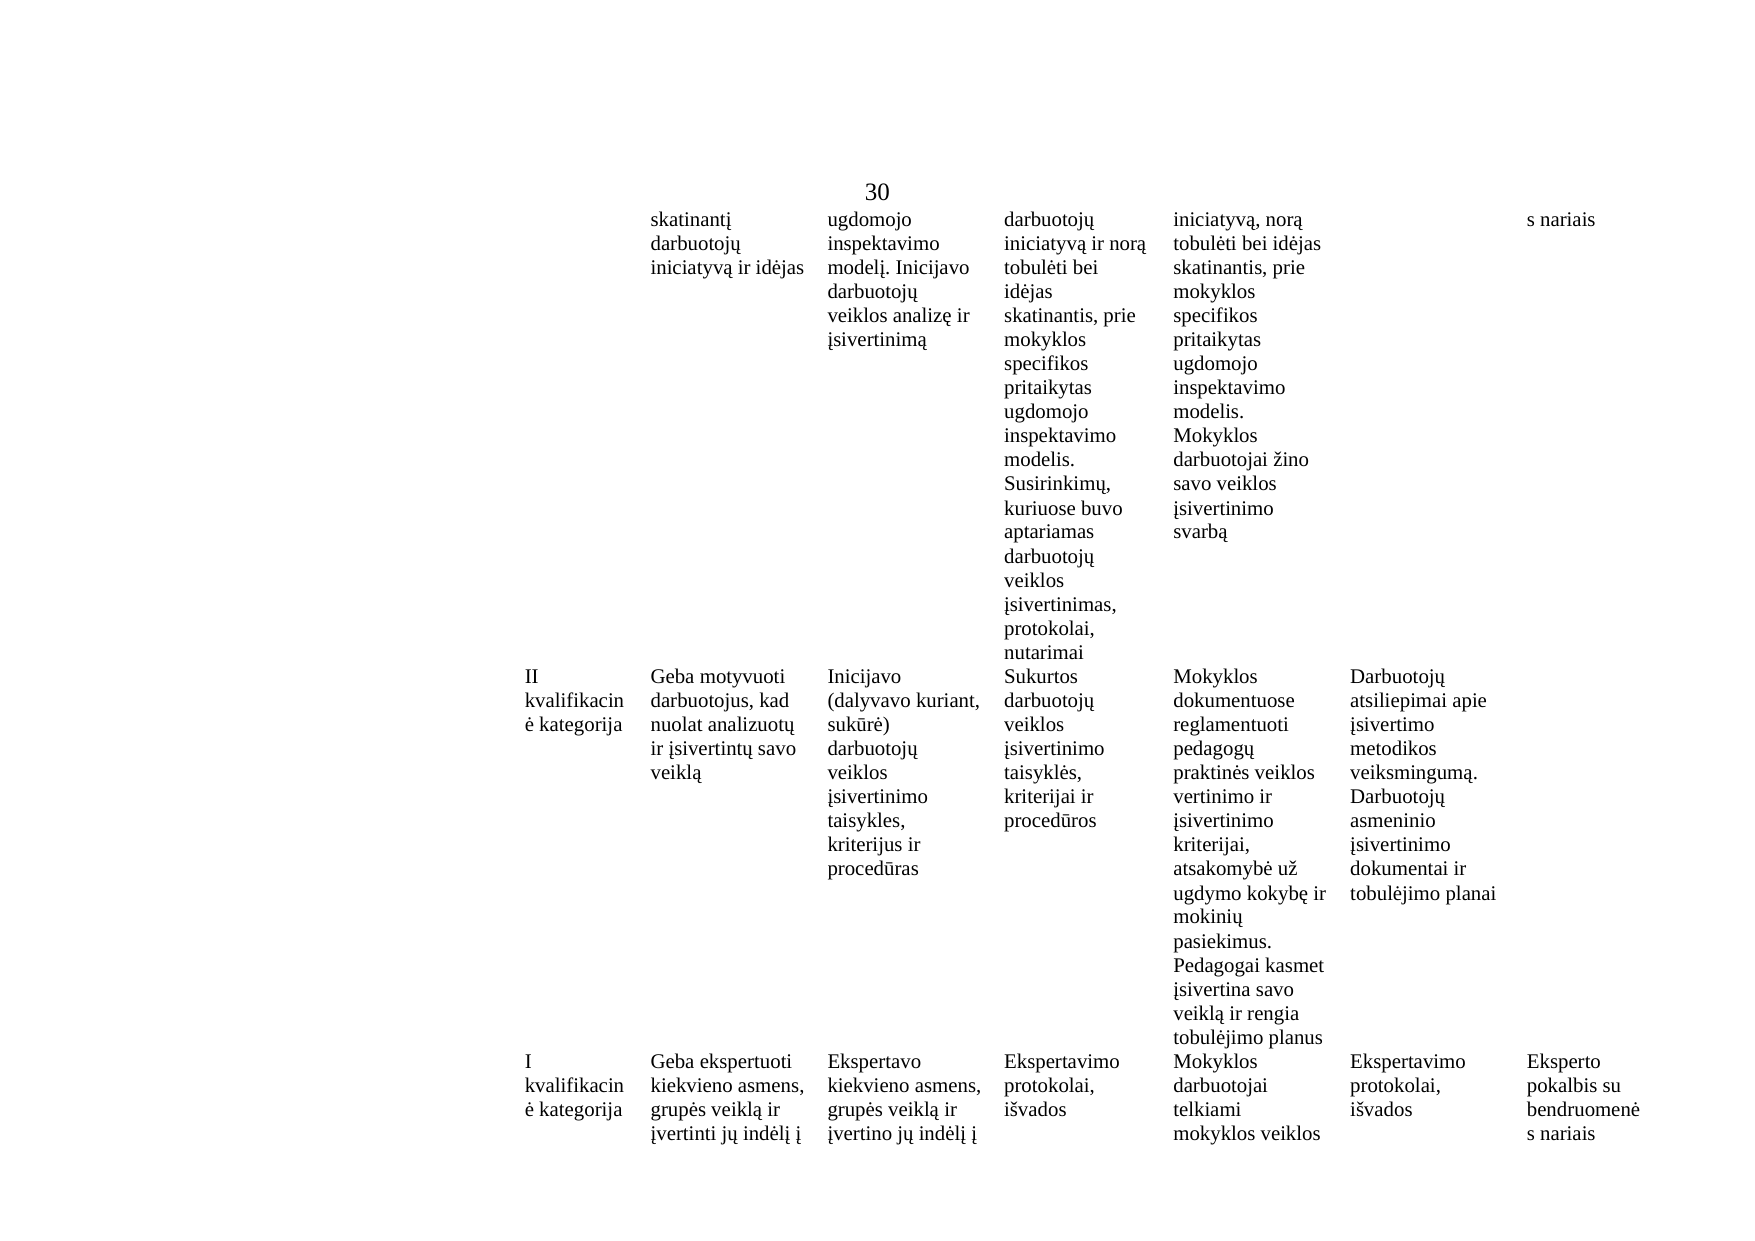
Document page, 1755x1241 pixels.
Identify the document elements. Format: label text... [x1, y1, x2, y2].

table_cell Ekspertavimo protokolai, išvados [1339, 1049, 1515, 1145]
table_cell Darbuotojų atsiliepimai apie įsivertimo metodikos veiksmingumą. Darbuotojų asmeninio įsivertinimo dokumentai ir tobulėjimo planai [1339, 664, 1515, 1049]
table_cell darbuotojų iniciatyvą ir norą tobulėti bei idėjas skatinantis, prie mokyklos specifikos pritaikytas ugdomojo inspektavimo modelis. Susirinkimų, kuriuose buvo aptariamas darbuotojų veiklos įsivertinimas, protokolai, nutarimai [993, 207, 1162, 664]
table_cell [387, 207, 513, 1145]
table_cell Mokyklos darbuotojai telkiami mokyklos veiklos [1162, 1049, 1339, 1145]
table_cell Geba motyvuoti darbuotojus, kad nuolat analizuotų ir įsivertintų savo veiklą [639, 664, 816, 1049]
table_cell iniciatyvą, norą tobulėti bei idėjas skatinantis, prie mokyklos specifikos pritaikytas ugdomojo inspektavimo modelis. Mokyklos darbuotojai žino savo veiklos įsivertinimo svarbą [1162, 207, 1339, 664]
table_cell Sukurtos darbuotojų veiklos įsivertinimo taisyklės, kriterijai ir procedūros [993, 664, 1162, 1049]
table_cell Ekspertavimo protokolai, išvados [993, 1049, 1162, 1145]
table_cell s nariais [1515, 207, 1654, 664]
table_cell II kvalifikacinė kategorija [513, 664, 639, 1049]
table_cell Geba ekspertuoti kiekvieno asmens, grupės veiklą ir įvertinti jų indėlį į [639, 1049, 816, 1145]
table_cell ugdomojo inspektavimo modelį. Inicijavo darbuotojų veiklos analizę ir įsivertinimą [816, 207, 993, 664]
table_cell [513, 207, 639, 664]
table_cell [275, 207, 387, 1145]
table_cell Mokyklos dokumentuose reglamentuoti pedagogų praktinės veiklos vertinimo ir įsivertinimo kriterijai, atsakomybė už ugdymo kokybę ir mokinių pasiekimus. Pedagogai kasmet įsivertina savo veiklą ir rengia tobulėjimo planus [1162, 664, 1339, 1049]
table_cell [1515, 664, 1654, 1049]
table_cell Ekspertavo kiekvieno asmens, grupės veiklą ir įvertino jų indėlį į [816, 1049, 993, 1145]
table_cell Inicijavo (dalyvavo kuriant, sukūrė) darbuotojų veiklos įsivertinimo taisykles, kriterijus ir procedūras [816, 664, 993, 1049]
table_cell Eksperto pokalbis su bendruomenės nariais [1515, 1049, 1654, 1145]
table_cell [118, 207, 275, 1145]
table_cell I kvalifikacinė kategorija [513, 1049, 639, 1145]
table_cell skatinantį darbuotojų iniciatyvą ir idėjas [639, 207, 816, 664]
table_cell [1339, 207, 1515, 664]
